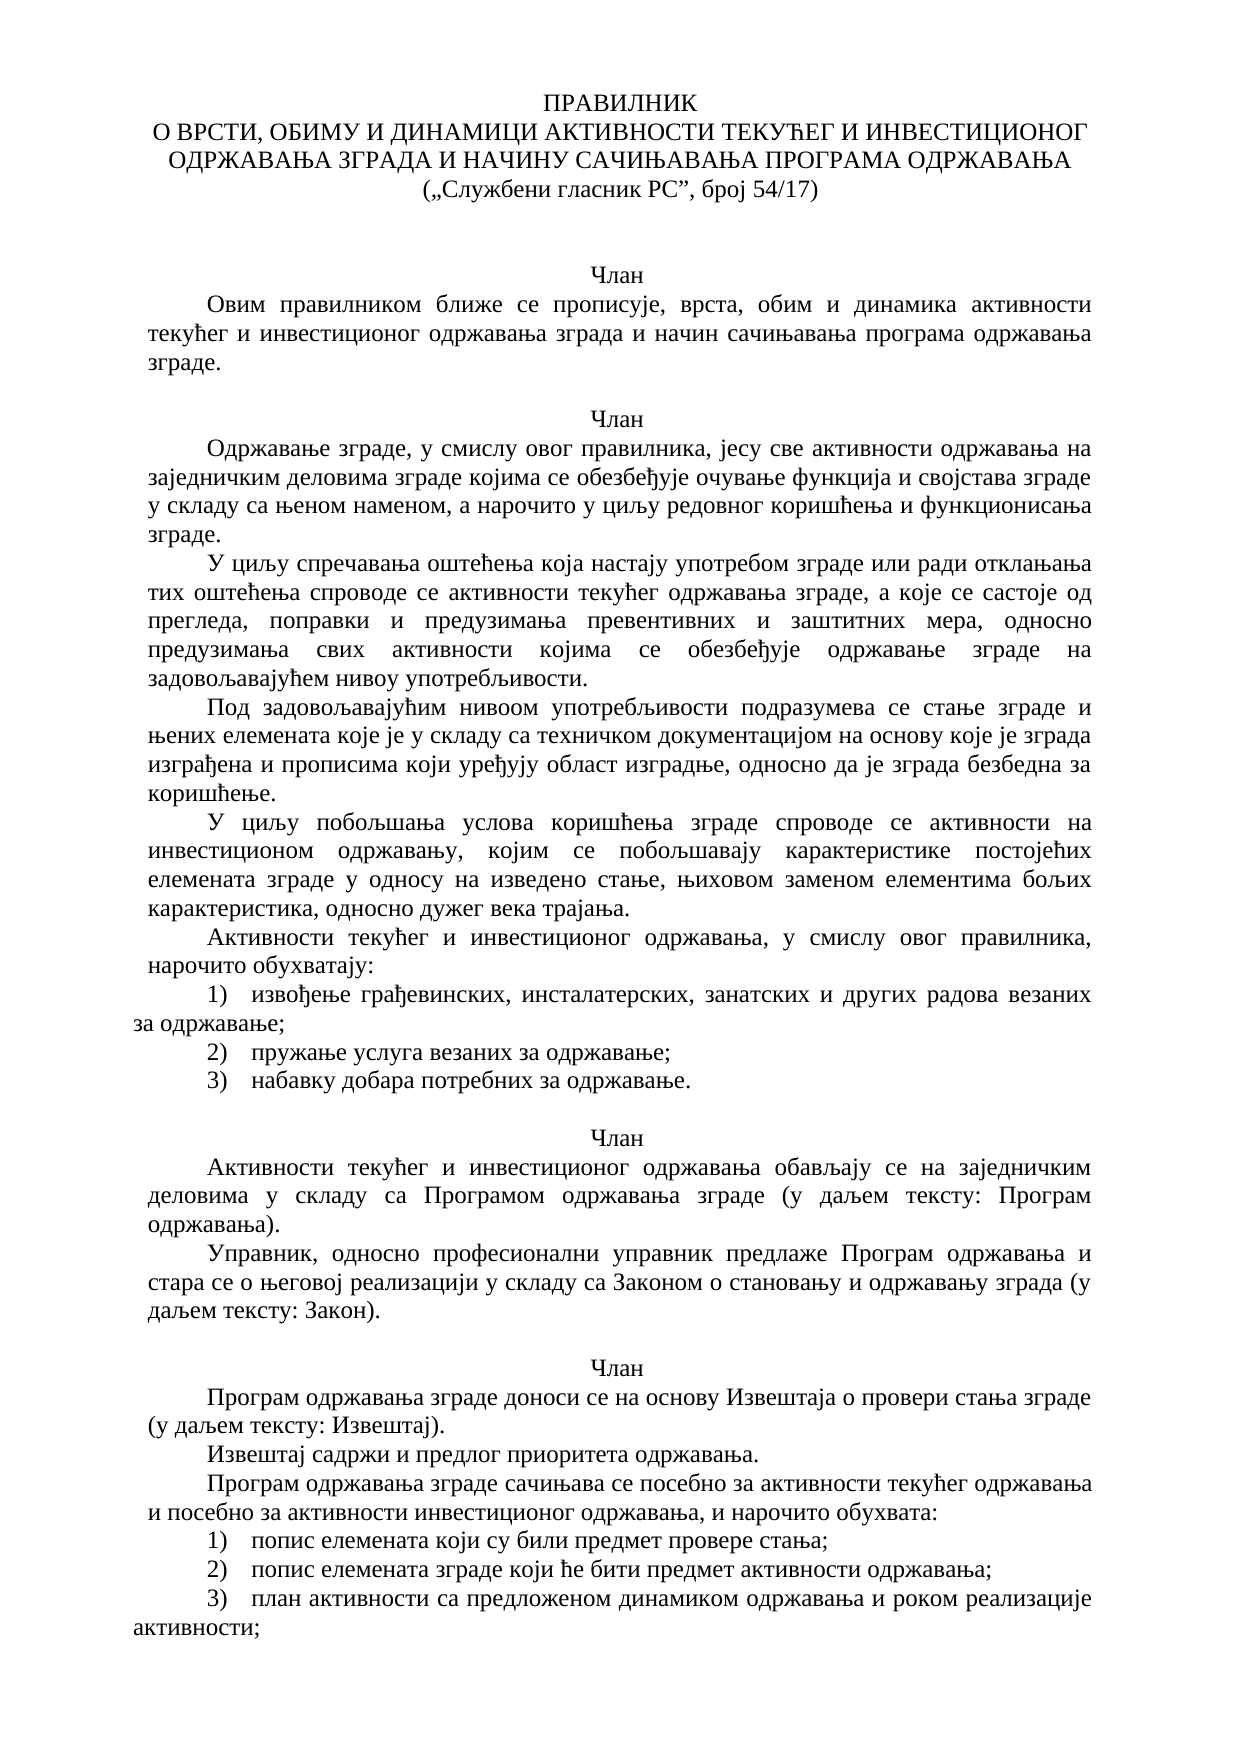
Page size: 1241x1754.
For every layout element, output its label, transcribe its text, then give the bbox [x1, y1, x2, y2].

text Под задовољавајућим нивоом употребљивости подразумева се стање зграде и њених елемената које је у складу са техничком документацијом на основу које је зграда изграђена и прописима који уређују област изградње, односно да је зграда безбедна за коришћење. [148, 692, 1093, 807]
subtitle Члан [148, 260, 1093, 289]
subtitle Члан [148, 1353, 1093, 1382]
text У циљу побољшања услова коришћења зграде спроводе се активности на инвестиционом одржавању, којим се побољшавају карактеристике постојећих елемената зграде у односу на изведено стање, њиховом заменом елементима бољих карактеристика, односно дужег века трајања. [148, 807, 1093, 922]
text ПРАВИЛНИК [148, 88, 1093, 117]
text Активности текућег и инвестиционог одржавања обављају се на заједничким деловима у складу са Програмом одржавања зграде (у даљем тексту: Програм одржавања). [148, 1152, 1093, 1238]
text Активности текућег и инвестиционог одржавања, у смислу овог правилника, нарочито обухватају: [148, 922, 1093, 979]
text Програм одржавања зграде доноси се на основу Извештаја о провери стања зграде (у даљем тексту: Извештај). [148, 1382, 1093, 1439]
text О ВРСТИ, ОБИМУ И ДИНАМИЦИ АКТИВНОСТИ ТЕКУЋЕГ И ИНВЕСТИЦИОНОГ ОДРЖАВАЊА ЗГРАДА И НАЧИНУ САЧИЊАВАЊА ПРОГРАМА ОДРЖАВАЊА [148, 117, 1093, 174]
list набавку добара потребних за одржавање. [148, 1065, 1093, 1094]
list пружање услуга везаних за одржавање; [148, 1037, 1093, 1065]
text („Службени гласник РС”, број 54/17) [148, 174, 1093, 203]
text Управник, односно професионални управник предлаже Програм одржавања и стара се о његовој реализацији у складу са Законом о становању и одржавању зграда (у даљем тексту: Закон). [148, 1238, 1093, 1324]
text Одржавање зграде, у смислу овог правилника, јесу све активности одржавања на заједничким деловима зграде којима се обезбеђује очување функција и својстава зграде у складу са њеном наменом, а нарочито у циљу редовног коришћења и функционисања зграде. [148, 433, 1093, 548]
list извођење грађевинских, инсталатерских, занатских и других радова везаних за одржавање; [133, 979, 1093, 1037]
subtitle Члан [148, 404, 1093, 433]
list попис елемената који су били предмет провере стања; [133, 1525, 1093, 1554]
list попис елемената зграде који ће бити предмет активности одржавања; [133, 1554, 1093, 1583]
text Овим правилником ближе се прописује, врста, обим и динамика активности текућег и инвестиционог одржавања зграда и начин сачињавања програма одржавања зграде. [148, 289, 1093, 375]
subtitle Члан [148, 1123, 1093, 1152]
text Извештај садржи и предлог приоритета одржавања. [148, 1439, 1093, 1468]
text Програм одржавања зграде сачињава се посебно за активности текућег одржавања и посебно за активности инвестиционог одржавања, и нарочито обухвата: [148, 1468, 1093, 1525]
text У циљу спречавања оштећења која настају употребом зграде или ради отклањања тих оштећења спроводе се активности текућег одржавања зграде, а које се састоје од прегледа, поправки и предузимања превентивних и заштитних мера, односно предузимања свих активности којима се обезбеђује одржавање зграде на задовољавајућем нивоу употребљивости. [148, 548, 1093, 692]
list план активности са предложеном динамиком одржавања и роком реализације активности; [133, 1583, 1093, 1640]
